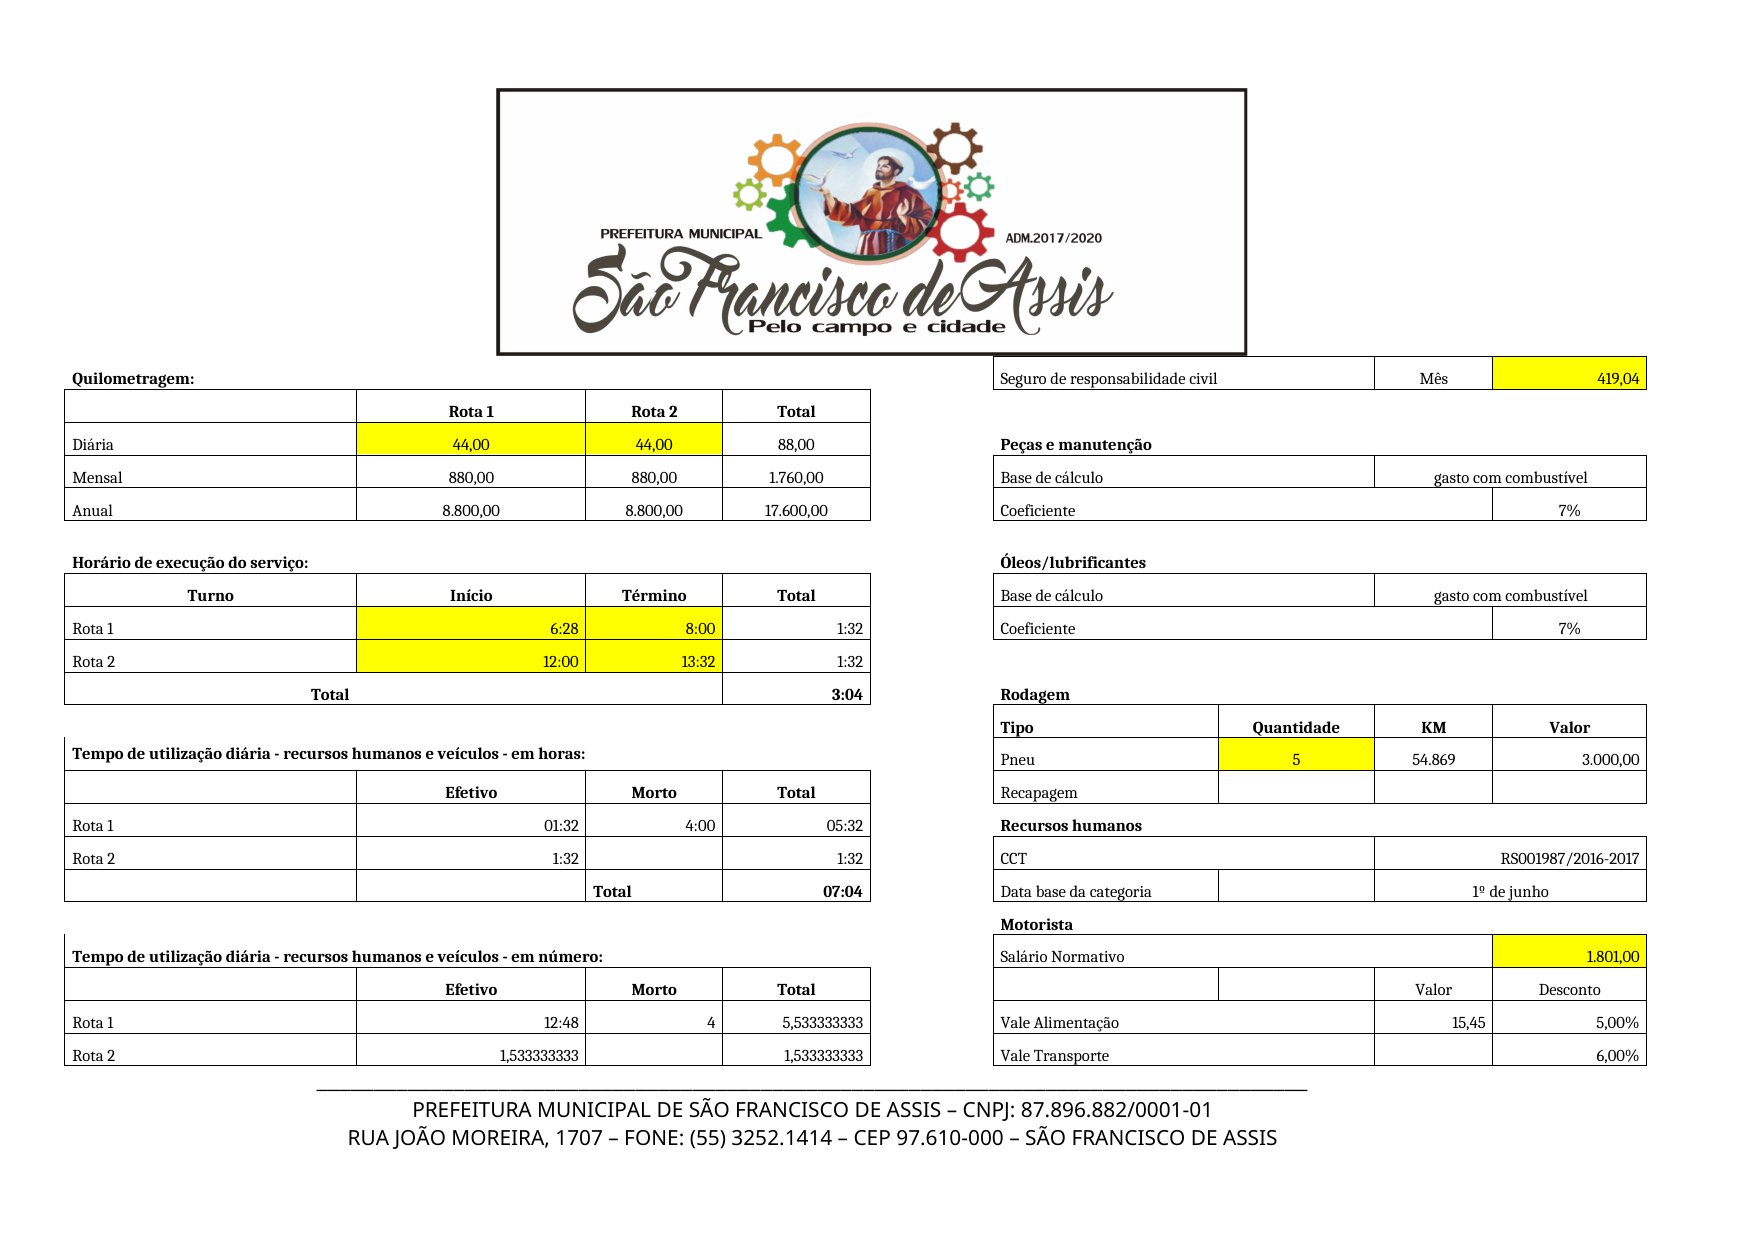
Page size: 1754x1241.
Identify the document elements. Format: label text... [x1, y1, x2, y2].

table_cell [357, 521, 586, 540]
table_cell [1218, 390, 1374, 422]
table_cell [586, 540, 722, 573]
table_cell 12:48 [357, 1001, 585, 1032]
table_cell 17.600,00 [723, 488, 870, 520]
table_cell Coeficiente [994, 488, 1492, 520]
table_cell [1218, 640, 1374, 672]
table_cell [1375, 390, 1493, 422]
table_cell [1493, 390, 1647, 422]
table_cell [994, 968, 1218, 1000]
table_cell 07:04 [723, 870, 870, 901]
table_cell RS001987/2016-2017 [1375, 837, 1646, 868]
table_cell 8:00 [586, 607, 722, 639]
table_cell 1:32 [723, 607, 870, 639]
table_cell [871, 770, 993, 803]
table_cell Vale Transporte [994, 1034, 1374, 1065]
table_cell Quantidade [1219, 705, 1374, 737]
table_cell [1493, 640, 1647, 672]
table_cell [65, 390, 356, 422]
table_cell [871, 422, 993, 454]
table_cell Efetivo [357, 968, 585, 1000]
table_cell 6:28 [357, 607, 585, 639]
table_cell 8.800,00 [586, 488, 722, 520]
table_cell 3.000,00 [1493, 738, 1646, 770]
table_cell Quilometragem: [65, 356, 357, 389]
table_cell 7% [1493, 607, 1646, 639]
table_cell [65, 771, 356, 803]
table_cell [723, 705, 870, 737]
table_cell Peças e manutenção [993, 422, 1647, 454]
table_cell Coeficiente [994, 607, 1492, 639]
table_cell Rota 1 [357, 390, 585, 422]
table_cell Total [723, 574, 870, 606]
table_cell 3:04 [723, 673, 870, 704]
table_cell [993, 521, 1218, 540]
table_cell 1:32 [357, 837, 585, 868]
table_cell [870, 704, 993, 737]
table_cell [870, 901, 993, 934]
table_cell gasto com combustível [1375, 574, 1646, 606]
table_cell Horário de execução do serviço: [65, 540, 586, 573]
table_cell [1219, 771, 1374, 803]
table_cell Valor [1493, 705, 1646, 737]
table_cell Total [65, 673, 357, 704]
table_cell 5 [1219, 738, 1374, 770]
table_cell Vale Alimentação [994, 1001, 1374, 1032]
table_cell [1218, 521, 1374, 540]
table_cell Total [723, 771, 870, 803]
table_cell 8.800,00 [357, 488, 585, 520]
table_cell [871, 967, 993, 1000]
table_cell [871, 455, 993, 487]
table_cell 1.760,00 [723, 456, 870, 487]
table_cell [871, 639, 993, 672]
table_cell [871, 803, 993, 836]
table_cell [871, 389, 993, 422]
table_cell Total [586, 870, 722, 901]
table_cell 54.869 [1375, 738, 1492, 770]
table_cell [357, 902, 586, 934]
table_cell 1º de junho [1375, 870, 1646, 901]
table_cell [1219, 870, 1374, 901]
table_cell 05:32 [723, 804, 870, 836]
table_cell Valor [1375, 968, 1492, 1000]
table_cell Rota 2 [65, 837, 356, 868]
table_cell [871, 606, 993, 639]
table_cell [871, 487, 993, 520]
table_cell Rota 1 [65, 804, 356, 836]
table_cell [871, 573, 993, 606]
table_cell [65, 705, 357, 737]
table_cell [993, 640, 1218, 672]
table_cell [871, 869, 993, 901]
table_cell [723, 521, 870, 540]
table_cell 01:32 [357, 804, 585, 836]
table_cell 44,00 [586, 423, 722, 454]
table_cell Início [357, 574, 585, 606]
table_cell [586, 356, 722, 389]
table_cell [723, 356, 870, 389]
table_cell Total [723, 968, 870, 1000]
table_cell 1,533333333 [723, 1034, 870, 1065]
table_cell Data base da categoria [994, 870, 1218, 901]
table_cell [586, 837, 722, 868]
table_cell [1375, 1034, 1492, 1065]
table_cell [586, 705, 722, 737]
table_cell 6,00% [1493, 1034, 1646, 1065]
table_cell 880,00 [357, 456, 585, 487]
table_cell [723, 540, 870, 573]
table_cell 1,533333333 [357, 1034, 585, 1065]
table_cell Mensal [65, 456, 356, 487]
table_cell Pneu [994, 738, 1218, 770]
table_cell [870, 737, 993, 770]
table_cell [65, 870, 356, 901]
table_cell [871, 1033, 993, 1065]
table_cell [1375, 640, 1493, 672]
table_cell Diária [65, 423, 356, 454]
table_cell [1493, 521, 1647, 540]
table_cell [1375, 771, 1492, 803]
table_cell Tempo de utilização diária - recursos humanos e veículos - em número: [65, 934, 870, 967]
table_cell 419,04 [1493, 357, 1646, 389]
table_cell KM [1375, 705, 1492, 737]
table_cell 7% [1493, 488, 1646, 520]
table_cell [1375, 902, 1493, 934]
table_cell Óleos/lubrificantes [993, 540, 1647, 573]
table_cell 44,00 [357, 423, 585, 454]
table_cell 1:32 [723, 640, 870, 672]
table_cell gasto com combustível [1375, 456, 1646, 487]
table_cell Rota 1 [65, 1001, 356, 1032]
table_cell Recursos humanos [993, 804, 1647, 836]
table_cell [870, 520, 993, 540]
table_cell [871, 1000, 993, 1032]
table_cell Base de cálculo [994, 574, 1374, 606]
table_cell [65, 902, 357, 934]
table_cell 4:00 [586, 804, 722, 836]
table_cell [1375, 521, 1493, 540]
table_cell [357, 705, 586, 737]
table_cell [1493, 902, 1647, 934]
table_cell Rota 2 [65, 640, 356, 672]
table_cell 5,00% [1493, 1001, 1646, 1032]
table_cell [870, 356, 993, 389]
table_cell Recapagem [994, 771, 1218, 803]
table_cell Tempo de utilização diária - recursos humanos e veículos - em horas: [65, 737, 870, 770]
table_cell [993, 390, 1218, 422]
table_cell [723, 902, 870, 934]
table_cell [65, 521, 357, 540]
table_cell [586, 902, 722, 934]
table_cell [1219, 968, 1374, 1000]
table_cell Motorista [993, 902, 1374, 934]
table_cell Mês [1375, 357, 1492, 389]
table_cell 1:32 [723, 837, 870, 868]
table_cell Rota 1 [65, 607, 356, 639]
table_cell [65, 968, 356, 1000]
table_cell [586, 673, 722, 704]
table_cell [871, 672, 993, 704]
table_cell Tipo [994, 705, 1218, 737]
table_cell Rota 2 [586, 390, 722, 422]
table_cell [357, 870, 585, 901]
table_cell 4 [586, 1001, 722, 1032]
table_cell 5,533333333 [723, 1001, 870, 1032]
table_cell [871, 836, 993, 868]
table_cell [357, 356, 586, 389]
table_cell [870, 540, 993, 573]
table_cell [870, 934, 993, 967]
table_cell Total [723, 390, 870, 422]
table_cell Rodagem [993, 672, 1647, 704]
table_cell Salário Normativo [994, 935, 1492, 967]
table_cell Seguro de responsabilidade civil [994, 357, 1374, 389]
table_cell Término [586, 574, 722, 606]
table_cell 15,45 [1375, 1001, 1492, 1032]
table_cell Morto [586, 968, 722, 1000]
table_cell 880,00 [586, 456, 722, 487]
table_cell [357, 673, 586, 704]
table_cell Efetivo [357, 771, 585, 803]
table_cell Desconto [1493, 968, 1646, 1000]
table_cell [586, 521, 722, 540]
table_cell 88,00 [723, 423, 870, 454]
table_cell Anual [65, 488, 356, 520]
table_cell [586, 1034, 722, 1065]
table_cell 12:00 [357, 640, 585, 672]
table_cell [1493, 771, 1646, 803]
table_cell 13:32 [586, 640, 722, 672]
table_cell Morto [586, 771, 722, 803]
table_cell Turno [65, 574, 356, 606]
table_cell Base de cálculo [994, 456, 1374, 487]
table_cell 1.801,00 [1493, 935, 1646, 967]
table_cell Rota 2 [65, 1034, 356, 1065]
table_cell CCT [994, 837, 1374, 868]
